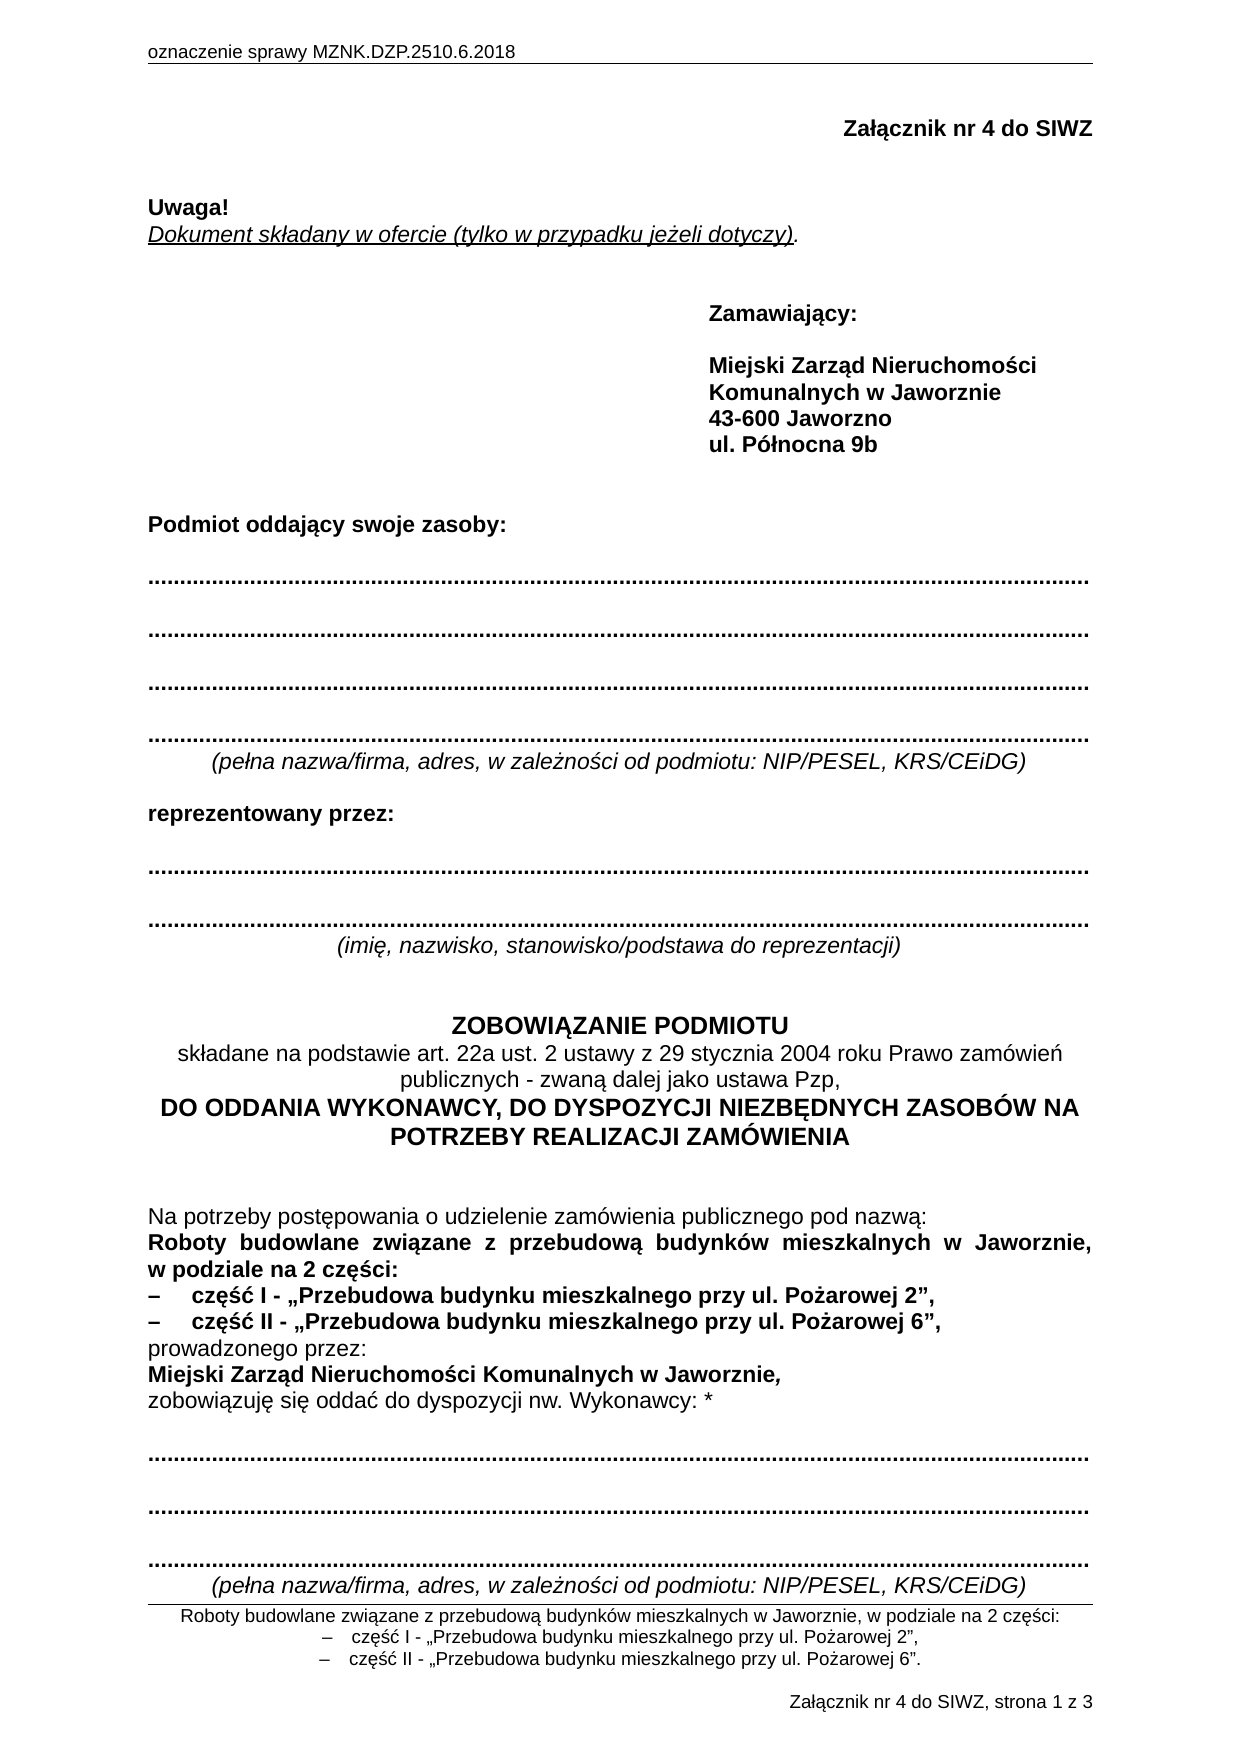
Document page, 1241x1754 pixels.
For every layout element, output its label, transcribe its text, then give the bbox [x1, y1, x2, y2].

text – część II - „Przebudowa budynku mieszkalnego przy ul. Pożarowej 6”, [148, 1308, 1093, 1335]
text .................................................................................................................................................... [148, 853, 1093, 879]
text Podmiot oddający swoje zasoby: [148, 511, 1093, 537]
text Uwaga! [148, 194, 1093, 221]
text składane na podstawie art. 22a ust. 2 ustawy z 29 stycznia 2004 roku Prawo zamówień publicznych - zwaną dalej jako ustawa Pzp, [148, 1040, 1093, 1093]
text .................................................................................................................................................... [148, 721, 1093, 748]
text (imię, nazwisko, stanowisko/podstawa do reprezentacji) [148, 932, 1093, 958]
text Roboty budowlane związane z przebudową budynków mieszkalnych w Jaworznie, w podziale na 2 części: [148, 1229, 1093, 1282]
text reprezentowany przez: [148, 800, 1093, 827]
text (pełna nazwa/firma, adres, w zależności od podmiotu: NIP/PESEL, KRS/CEiDG) [148, 748, 1093, 774]
text ul. Północna 9b [708, 431, 1093, 458]
text .................................................................................................................................................... [148, 563, 1093, 589]
text Miejski Zarząd Nieruchomości Komunalnych w Jaworznie, [148, 1361, 1093, 1387]
text (pełna nazwa/firma, adres, w zależności od podmiotu: NIP/PESEL, KRS/CEiDG) [148, 1572, 1093, 1598]
text .................................................................................................................................................... [148, 1546, 1093, 1572]
text Załącznik nr 4 do SIWZ [148, 115, 1093, 142]
text Na potrzeby postępowania o udzielenie zamówienia publicznego pod nazwą: [148, 1203, 1093, 1229]
text Miejski Zarząd Nieruchomości Komunalnych w Jaworznie [708, 352, 1093, 405]
text Dokument składany w ofercie (tylko w przypadku jeżeli dotyczy). [148, 221, 1093, 247]
text .................................................................................................................................................... [148, 616, 1093, 642]
text .................................................................................................................................................... [148, 1440, 1093, 1466]
text Zamawiający: [708, 300, 1093, 326]
text 43-600 Jaworzno [708, 405, 1093, 431]
text ZOBOWIĄZANIE PODMIOTU [148, 1011, 1093, 1040]
text DO ODDANIA WYKONAWCY, DO DYSPOZYCJI NIEZBĘDNYCH ZASOBÓW NA POTRZEBY REALIZACJI ZAMÓWIENIA [148, 1093, 1093, 1150]
text .................................................................................................................................................... [148, 906, 1093, 932]
text .................................................................................................................................................... [148, 669, 1093, 695]
text .................................................................................................................................................... [148, 1493, 1093, 1519]
text prowadzonego przez: [148, 1335, 1093, 1361]
text zobowiązuję się oddać do dyspozycji nw. Wykonawcy: * [148, 1387, 1093, 1414]
text – część I - „Przebudowa budynku mieszkalnego przy ul. Pożarowej 2”, [148, 1282, 1093, 1308]
